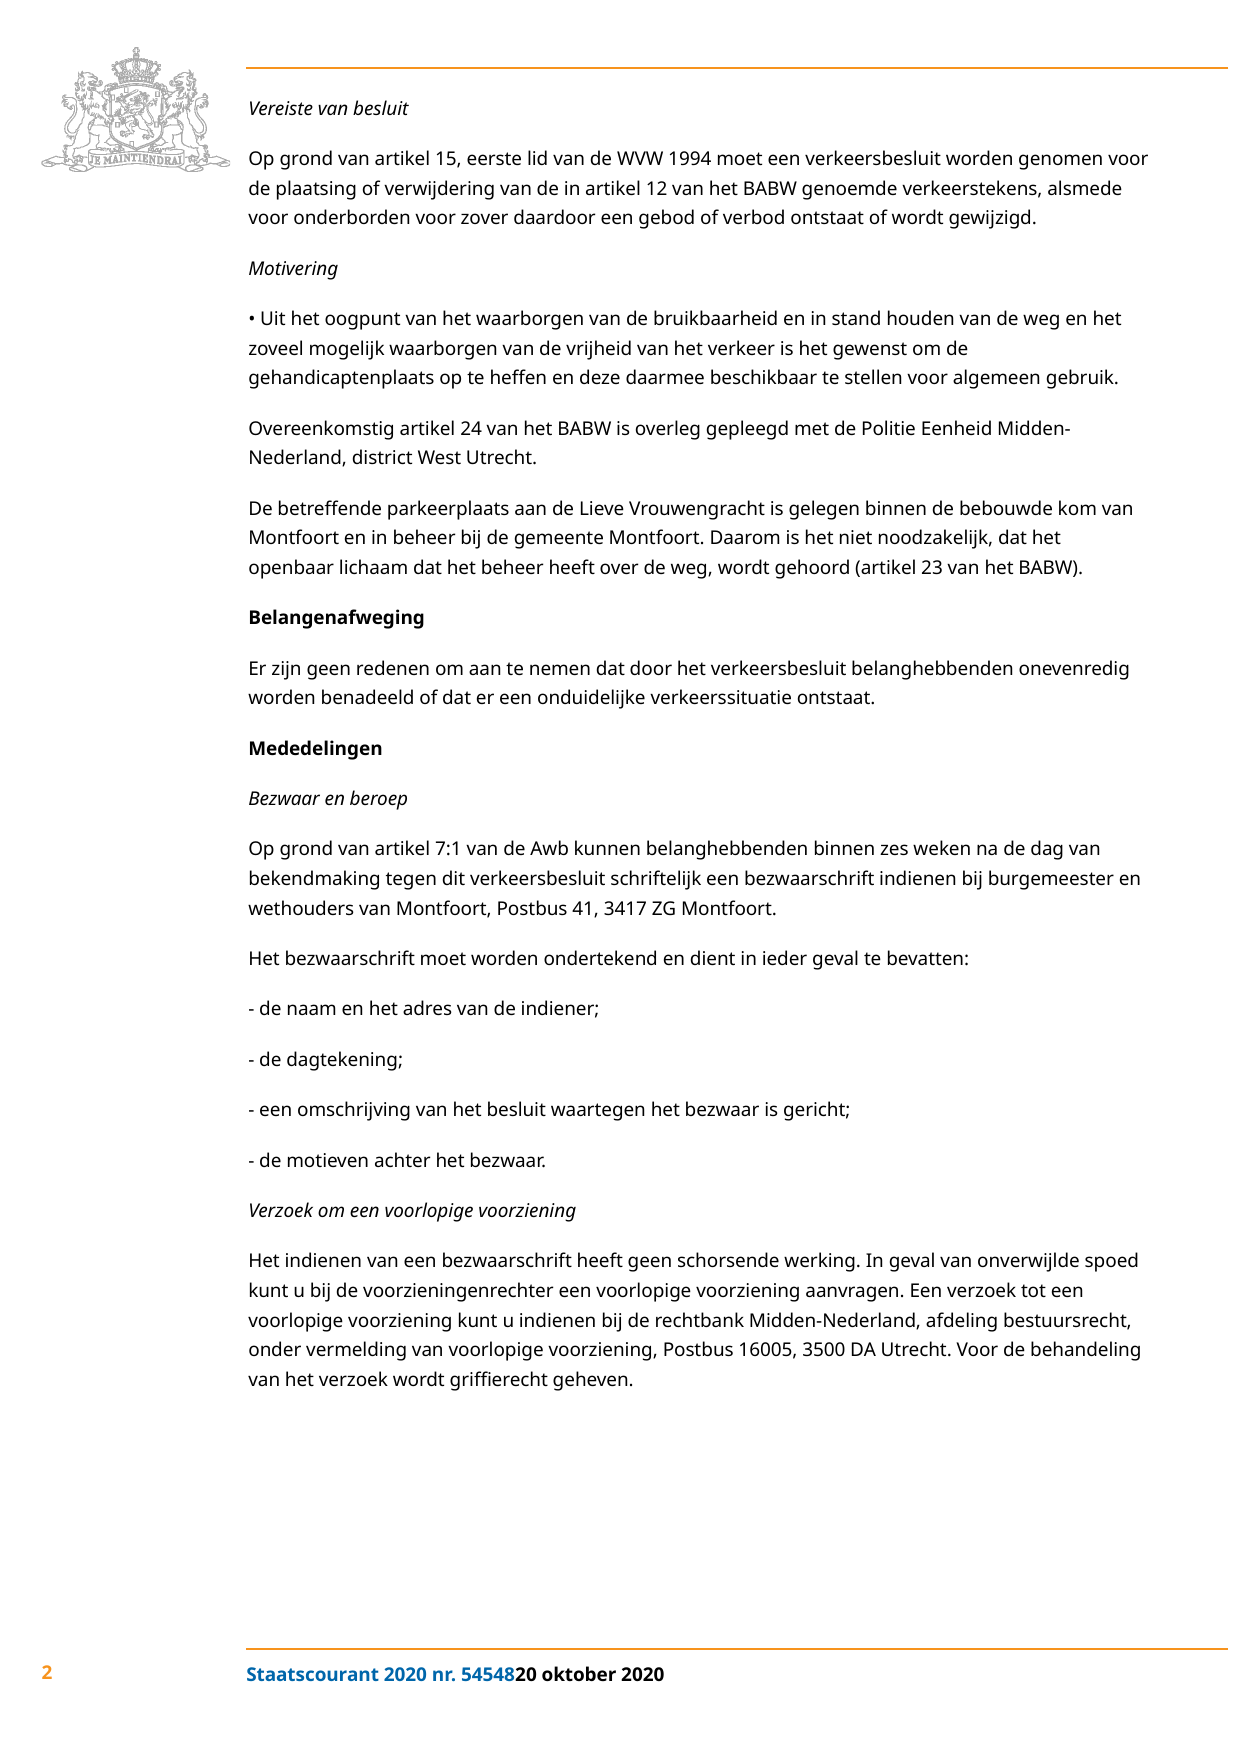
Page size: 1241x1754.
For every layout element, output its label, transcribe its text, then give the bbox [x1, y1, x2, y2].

text Vereiste van besluit [248, 95, 1152, 121]
text - een omschrijving van het besluit waartegen het bezwaar is gericht; [248, 1096, 1152, 1122]
text Op grond van artikel 15, eerste lid van de WVW 1994 moet een verkeersbesluit worden genomen voor de plaatsing of verwijdering van de in artikel 12 van het BABW genoemde verkeerstekens, alsmede voor onderborden voor zover daardoor een gebod of verbod ontstaat of wordt gewijzigd. [248, 145, 1152, 230]
text Bezwaar en beroep [248, 785, 1152, 811]
text • Uit het oogpunt van het waarborgen van de bruikbaarheid en in stand houden van de weg en het zoveel mogelijk waarborgen van de vrijheid van het verkeer is het gewenst om de gehandicaptenplaats op te heffen en deze daarmee beschikbaar te stellen voor algemeen gebruik. [248, 305, 1152, 390]
text De betreffende parkeerplaats aan de Lieve Vrouwengracht is gelegen binnen de bebouwde kom van Montfoort en in beheer bij de gemeente Montfoort. Daarom is het niet noodzakelijk, dat het openbaar lichaam dat het beheer heeft over de weg, wordt gehoord (artikel 23 van het BABW). [248, 495, 1152, 580]
text Het bezwaarschrift moet worden ondertekend en dient in ieder geval te bevatten: [248, 945, 1152, 971]
text - de motieven achter het bezwaar. [248, 1147, 1152, 1173]
text - de naam en het adres van de indiener; [248, 996, 1152, 1021]
text Belangenafweging [248, 604, 1152, 630]
text Mededelingen [248, 735, 1152, 761]
picture [41, 47, 231, 172]
text Op grond van artikel 7:1 van de Awb kunnen belanghebbenden binnen zes weken na de dag van bekendmaking tegen dit verkeersbesluit schriftelijk een bezwaarschrift indienen bij burgemeester en wethouders van Montfoort, Postbus 41, 3417 ZG Montfoort. [248, 836, 1152, 921]
text Er zijn geen redenen om aan te nemen dat door het verkeersbesluit belanghebbenden onevenredig worden benadeeld of dat er een onduidelijke verkeerssituatie ontstaat. [248, 655, 1152, 710]
text Het indienen van een bezwaarschrift heeft geen schorsende werking. In geval van onverwijlde spoed kunt u bij de voorzieningenrechter een voorlopige voorziening aanvragen. Een verzoek tot een voorlopige voorziening kunt u indienen bij de rechtbank Midden-Nederland, afdeling bestuursrecht, onder vermelding van voorlopige voorziening, Postbus 16005, 3500 DA Utrecht. Voor de behandeling van het verzoek wordt griffierecht geheven. [248, 1248, 1152, 1392]
text Overeenkomstig artikel 24 van het BABW is overleg gepleegd met de Politie Eenheid Midden-Nederland, district West Utrecht. [248, 415, 1152, 470]
text - de dagtekening; [248, 1046, 1152, 1072]
text Verzoek om een voorlopige voorziening [248, 1197, 1152, 1223]
text Motivering [248, 255, 1152, 281]
